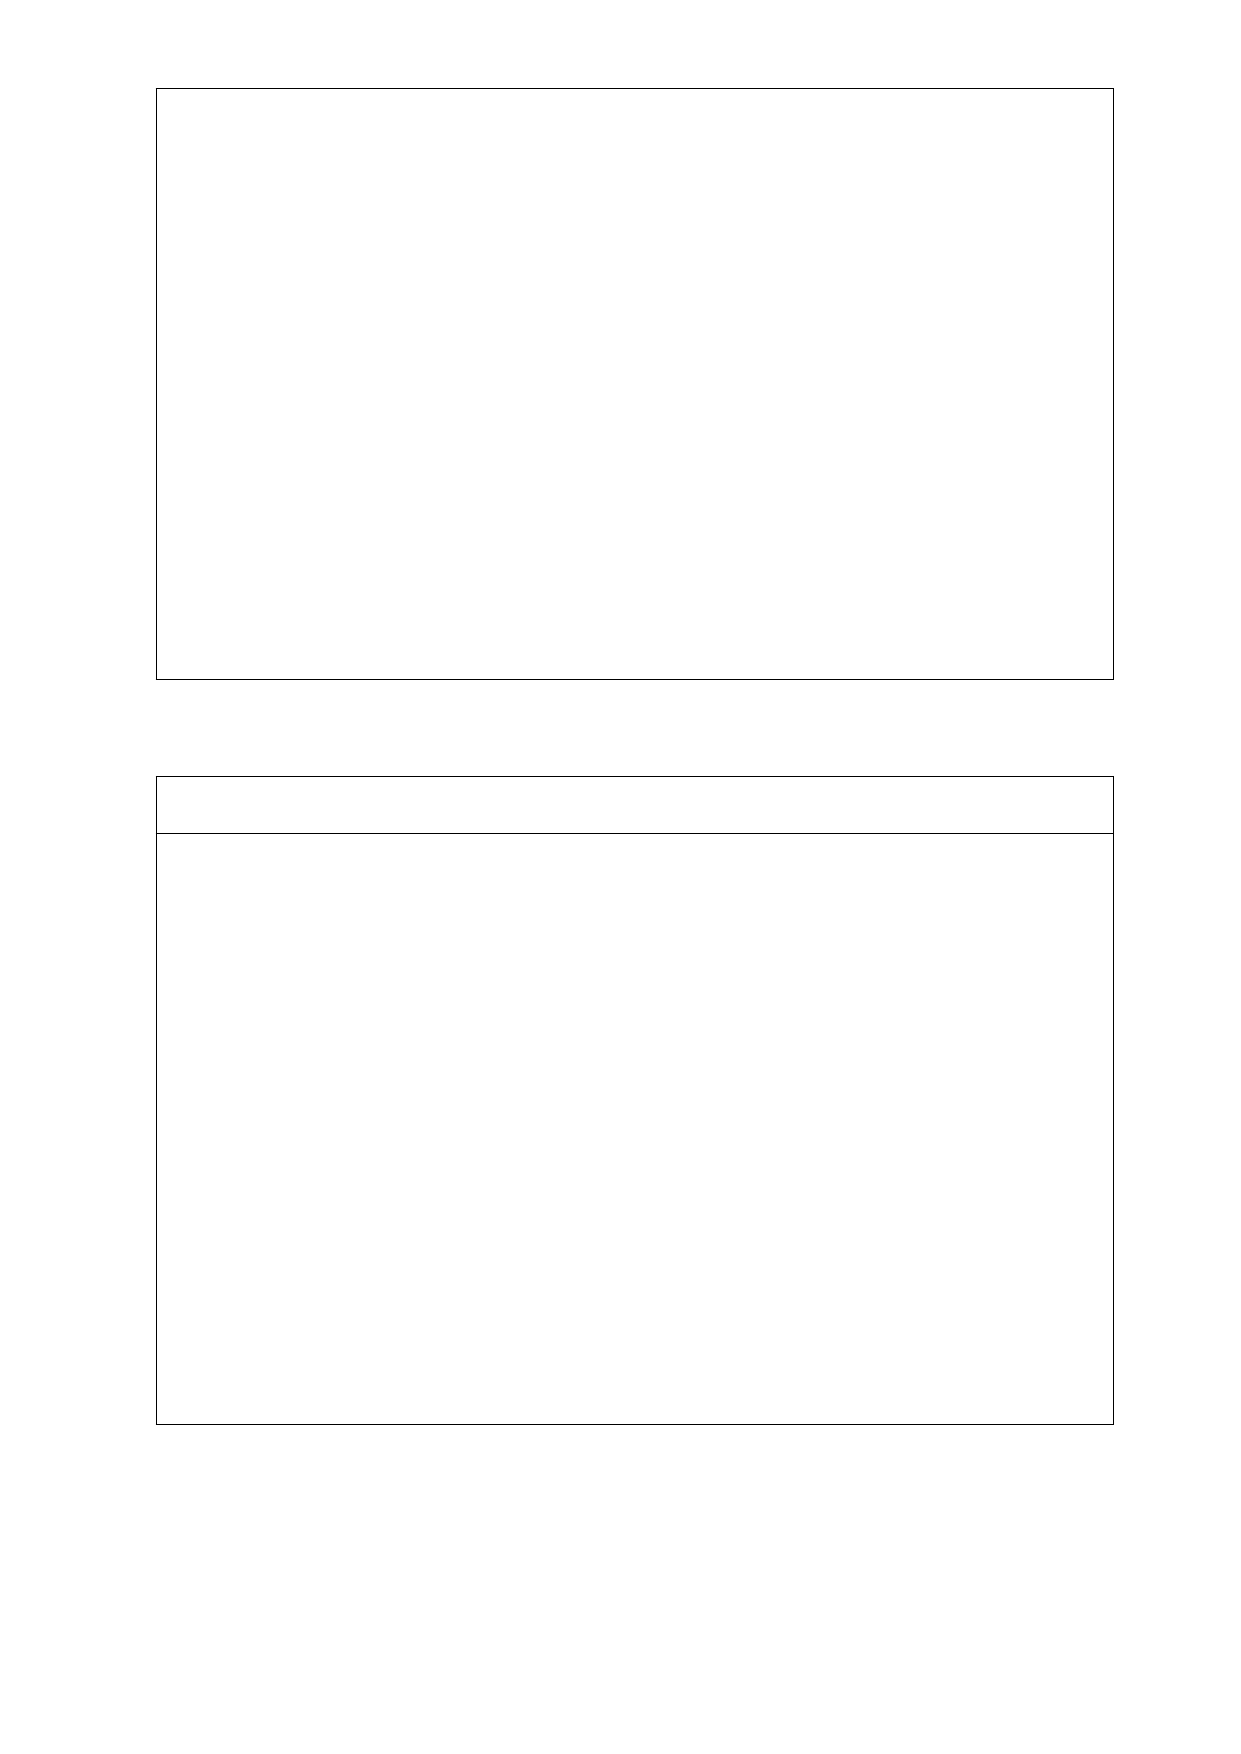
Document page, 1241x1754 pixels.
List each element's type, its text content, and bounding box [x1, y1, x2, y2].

table_header 建築物背面 [157, 777, 1113, 833]
table_cell [157, 834, 1113, 1423]
table_cell [157, 89, 1113, 679]
